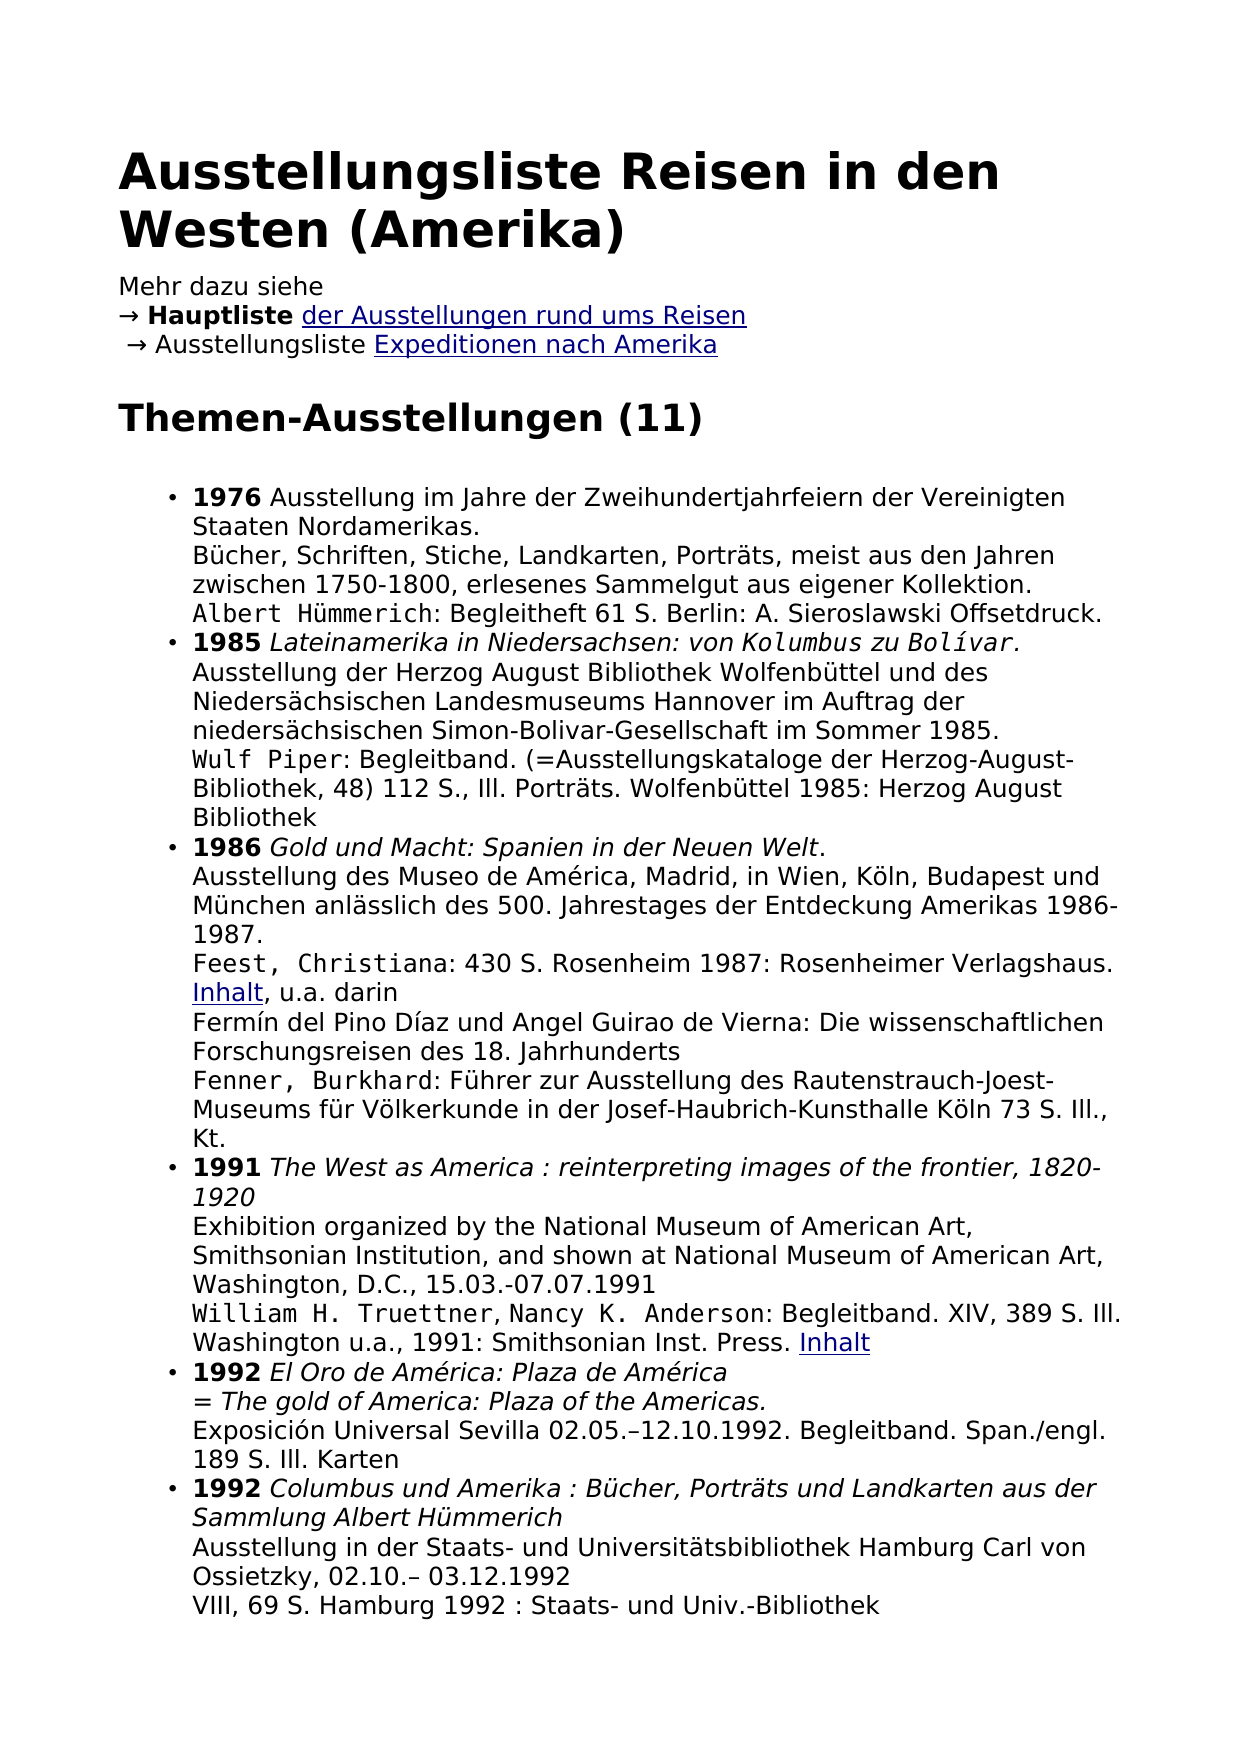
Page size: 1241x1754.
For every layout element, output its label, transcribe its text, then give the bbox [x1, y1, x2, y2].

list 1986 Gold und Macht: Spanien in der Neuen Welt. Ausstellung des Museo de América, Madrid, in Wien, Köln, Budapest und München anlässlich des 500. Jahrestages der Entdeckung Amerikas 1986-1987. Feest, Christiana: 430 S. Rosenheim 1987: Rosenheimer Verlagshaus. Inhalt, u.a. darin Fermín del Pino Díaz und Angel Guirao de Vierna: Die wissenschaftlichen Forschungsreisen des 18. Jahrhunderts Fenner, Burkhard: Führer zur Ausstellung des Rautenstrauch-Joest-Museums für Völkerkunde in der Josef-Haubrich-Kunsthalle Köln 73 S. Ill., Kt. [177, 833, 1122, 1153]
list 1976 Ausstellung im Jahre der Zweihundertjahrfeiern der Vereinigten Staaten Nordamerikas. Bücher, Schriften, Stiche, Landkarten, Porträts, meist aus den Jahren zwischen 1750-1800, erlesenes Sammelgut aus eigener Kollektion. Albert Hümmerich: Begleitheft 61 S. Berlin: A. Sieroslawski Offsetdruck. [177, 483, 1122, 628]
list 1985 Lateinamerika in Niedersachsen: von Kolumbus zu Bolívar. Ausstellung der Herzog August Bibliothek Wolfenbüttel und des Niedersächsischen Landesmuseums Hannover im Auftrag der niedersächsischen Simon-Bolivar-Gesellschaft im Sommer 1985. Wulf Piper: Begleitband. (=Ausstellungskataloge der Herzog-August-Bibliothek, 48) 112 S., Ill. Porträts. Wolfenbüttel 1985: Herzog August Bibliothek [177, 628, 1122, 833]
list 1992 El Oro de América: Plaza de América = The gold of America: Plaza of the Americas. Exposición Universal Sevilla 02.05.–12.10.1992. Begleitband. Span./engl. 189 S. Ill. Karten [177, 1358, 1122, 1474]
list 1991 The West as America : reinterpreting images of the frontier, 1820-1920 Exhibition organized by the National Museum of American Art, Smithsonian Institution, and shown at National Museum of American Art, Washington, D.C., 15.03.-07.07.1991 William H. Truettner, Nancy K. Anderson: Begleitband. XIV, 389 S. Ill. Washington u.a., 1991: Smithsonian Inst. Press. Inhalt [177, 1153, 1122, 1358]
text Mehr dazu siehe → Hauptliste der Ausstellungen rund ums Reisen → Ausstellungsliste Expeditionen nach Amerika [118, 272, 1122, 359]
subtitle Ausstellungsliste Reisen in den Westen (Amerika) [118, 143, 1122, 259]
subtitle Themen-Ausstellungen (11) [118, 397, 1122, 441]
list 1992 Columbus und Amerika : Bücher, Porträts und Landkarten aus der Sammlung Albert Hümmerich Ausstellung in der Staats- und Universitätsbibliothek Hamburg Carl von Ossietzky, 02.10.– 03.12.1992 VIII, 69 S. Hamburg 1992 : Staats- und Univ.-Bibliothek [177, 1474, 1122, 1620]
